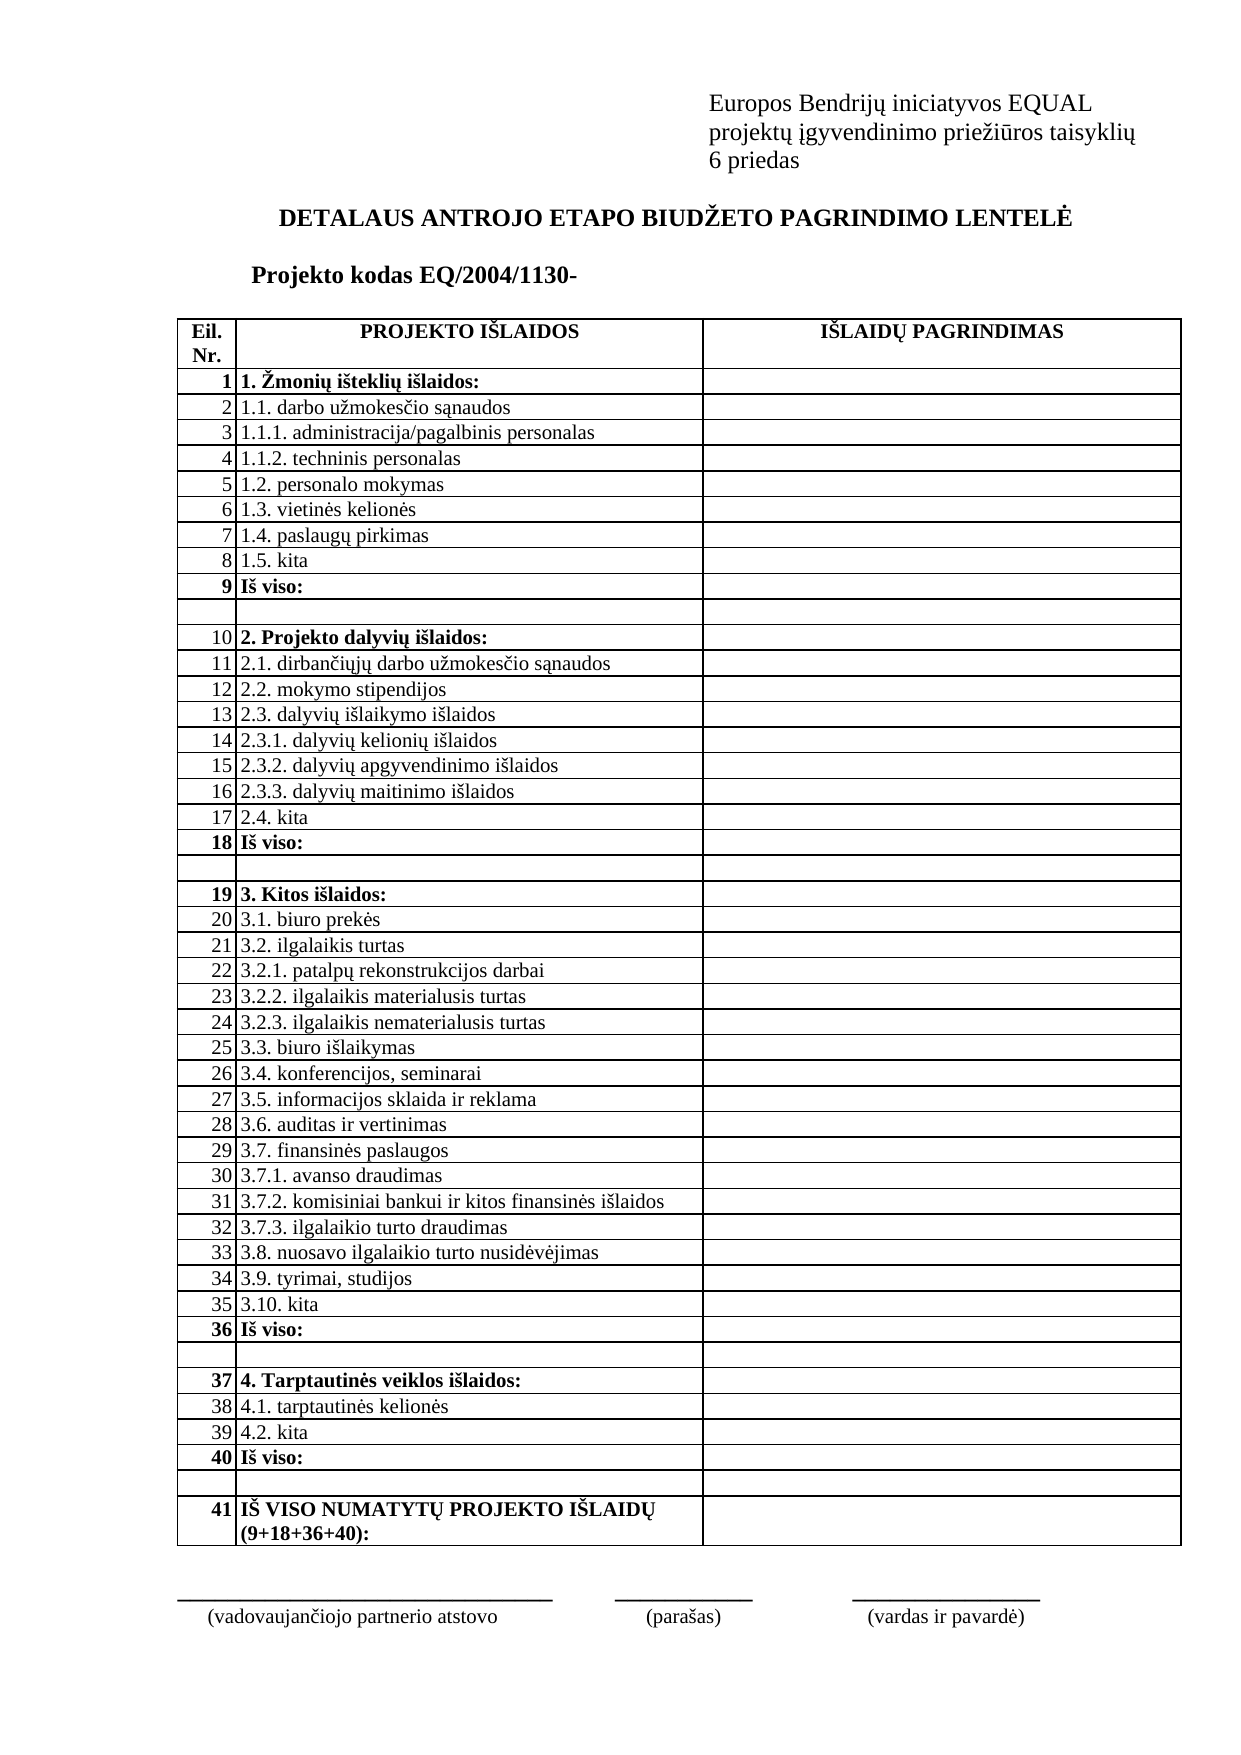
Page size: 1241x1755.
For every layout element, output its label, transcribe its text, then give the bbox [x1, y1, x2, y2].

table_cell Iš viso: [237, 1445, 702, 1469]
table_cell IŠ VISO NUMATYTŲ PROJEKTO IŠLAIDŲ (9+18+36+40): [237, 1497, 702, 1545]
table_cell [704, 1317, 1180, 1341]
table_cell 40 [178, 1445, 235, 1469]
text Europos Bendrijų iniciatyvos EQUAL [177, 88, 1181, 117]
table_cell [704, 830, 1180, 854]
table_cell Iš viso: [237, 574, 702, 598]
table_cell [704, 1445, 1180, 1469]
table_cell Iš viso: [237, 1317, 702, 1341]
table_cell Iš viso: [237, 830, 702, 854]
text Projekto kodas EQ/2004/1130- [177, 260, 1181, 289]
table_cell [704, 1497, 1180, 1545]
table_header PROJEKTO IŠLAIDOS [237, 320, 702, 367]
table_cell 36 [178, 1317, 235, 1341]
table_header Eil. Nr. [178, 320, 235, 367]
table_header IŠLAIDŲ PAGRINDIMAS [704, 320, 1180, 367]
text 6 priedas [177, 145, 1181, 174]
table_cell 41 [178, 1497, 235, 1545]
table_cell [704, 574, 1180, 598]
text DETALAUS ANTROJO ETAPO BIUDŽETO PAGRINDIMO LENTELĖ [177, 203, 1181, 232]
text projektų įgyvendinimo priežiūros taisyklių [177, 117, 1181, 145]
text ______________________________ ___________ _______________ [177, 1575, 1181, 1604]
text (vadovaujančiojo partnerio atstovo (parašas) (vardas ir pavardė) [177, 1604, 1181, 1628]
